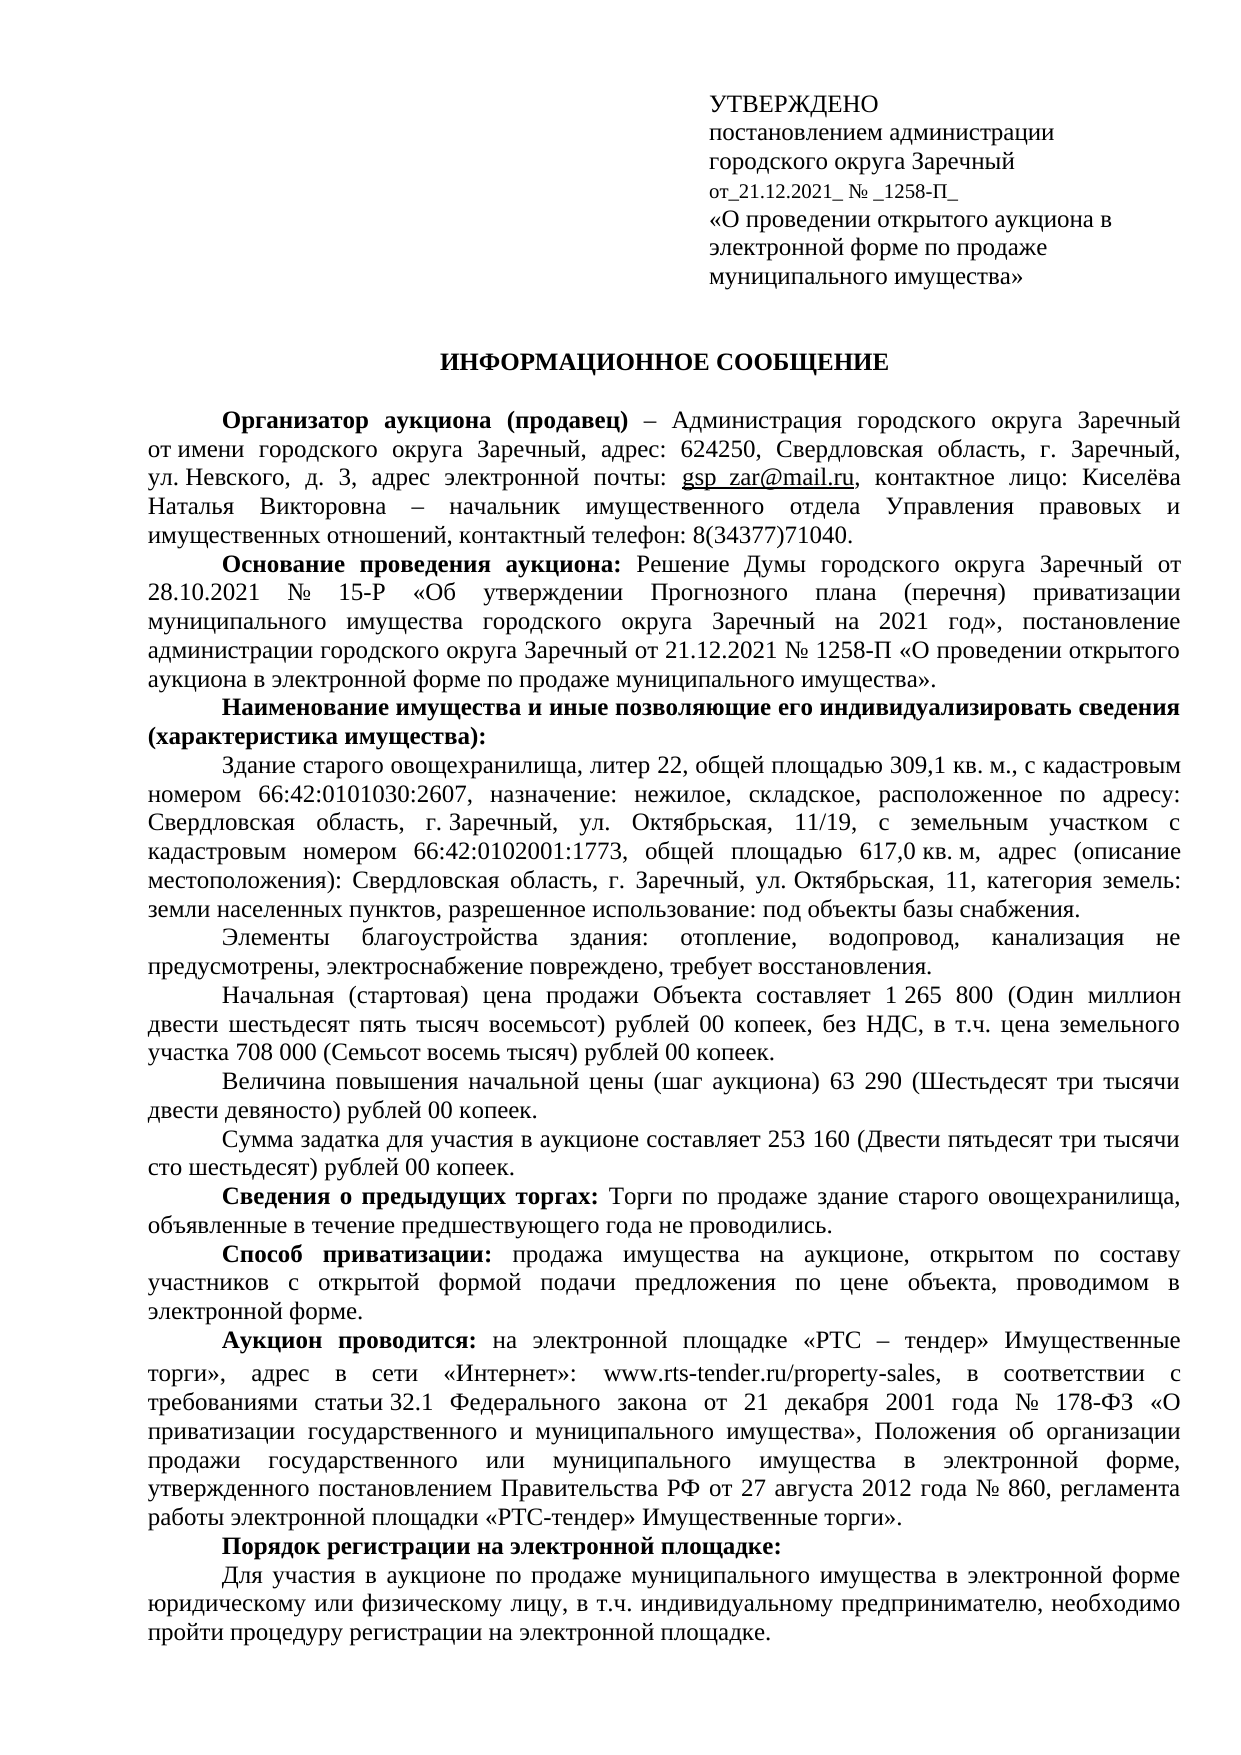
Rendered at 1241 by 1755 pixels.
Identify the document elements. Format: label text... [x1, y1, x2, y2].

text от_21.12.2021_ № _1258-П_ [709, 175, 1181, 204]
text Для участия в аукционе по продаже муниципального имущества в электронной форме юридическому или физическому лицу, в т.ч. индивидуальному предпринимателю, необходимо пройти процедуру регистрации на электронной площадке. [148, 1560, 1181, 1646]
text «О проведении открытого аукциона в электронной форме по продаже муниципального имущества» [709, 204, 1181, 290]
text городского округа Заречный [709, 146, 1181, 175]
text постановлением администрации [709, 117, 1181, 146]
text Основание проведения аукциона: Решение Думы городского округа Заречный от 28.10.2021 № 15-Р «Об утверждении Прогнозного плана (перечня) приватизации муниципального имущества городского округа Заречный на 2021 год», постановление администрации городского округа Заречный от 21.12.2021 № 1258-П «О проведении открытого аукциона в электронной форме по продаже муниципального имущества». [148, 549, 1181, 692]
text Способ приватизации: продажа имущества на аукционе, открытом по составу участников с открытой формой подачи предложения по цене объекта, проводимом в электронной форме. [148, 1239, 1181, 1325]
text Аукцион проводится: на электронной площадке «РТС – тендер» Имущественные торги», адрес в сети «Интернет»: www.rts-tender.ru/property-sales, в соответствии с требованиями статьи 32.1 Федерального закона от 21 декабря 2001 года № 178-ФЗ «О приватизации государственного и муниципального имущества», Положения об организации продажи государственного или муниципального имущества в электронной форме, утвержденного постановлением Правительства РФ от 27 августа 2012 года № 860, регламента работы электронной площадки «РТС-тендер» Имущественные торги». [148, 1325, 1181, 1531]
text ИНФОРМАЦИОННОЕ СООБЩЕНИЕ [148, 347, 1181, 376]
text Сведения о предыдущих торгах: Торги по продаже здание старого овощехранилища, объявленные в течение предшествующего года не проводились. [148, 1181, 1181, 1239]
text Организатор аукциона (продавец) – Администрация городского округа Заречный от имени городского округа Заречный, адрес: 624250, Свердловская область, г. Заречный, ул. Невского, д. 3, адрес электронной почты: gsp_zar@mail.ru, контактное лицо: Киселёва Наталья Викторовна – начальник имущественного отдела Управления правовых и имущественных отношений, контактный телефон: 8(34377)71040. [148, 405, 1181, 549]
text Величина повышения начальной цены (шаг аукциона) 63 290 (Шестьдесят три тысячи двести девяносто) рублей 00 копеек. [148, 1066, 1181, 1124]
text Здание старого овощехранилища, литер 22, общей площадью 309,1 кв. м., с кадастровым номером 66:42:0101030:2607, назначение: нежилое, складское, расположенное по адресу: Свердловская область, г. Заречный, ул. Октябрьская, 11/19, с земельным участком с кадастровым номером 66:42:0102001:1773, общей площадью 617,0 кв. м, адрес (описание местоположения): Свердловская область, г. Заречный, ул. Октябрьская, 11, категория земель: земли населенных пунктов, разрешенное использование: под объекты базы снабжения. [148, 750, 1181, 922]
text Начальная (стартовая) цена продажи Объекта составляет 1 265 800 (Один миллион двести шестьдесят пять тысяч восемьсот) рублей 00 копеек, без НДС, в т.ч. цена земельного участка 708 000 (Семьсот восемь тысяч) рублей 00 копеек. [148, 980, 1181, 1066]
text Сумма задатка для участия в аукционе составляет 253 160 (Двести пятьдесят три тысячи сто шестьдесят) рублей 00 копеек. [148, 1124, 1181, 1181]
text Порядок регистрации на электронной площадке: [148, 1531, 1181, 1560]
text Наименование имущества и иные позволяющие его индивидуализировать сведения (характеристика имущества): [148, 692, 1181, 750]
text Элементы благоустройства здания: отопление, водопровод, канализация не предусмотрены, электроснабжение повреждено, требует восстановления. [148, 922, 1181, 980]
text УТВЕРЖДЕНО [709, 89, 1181, 117]
